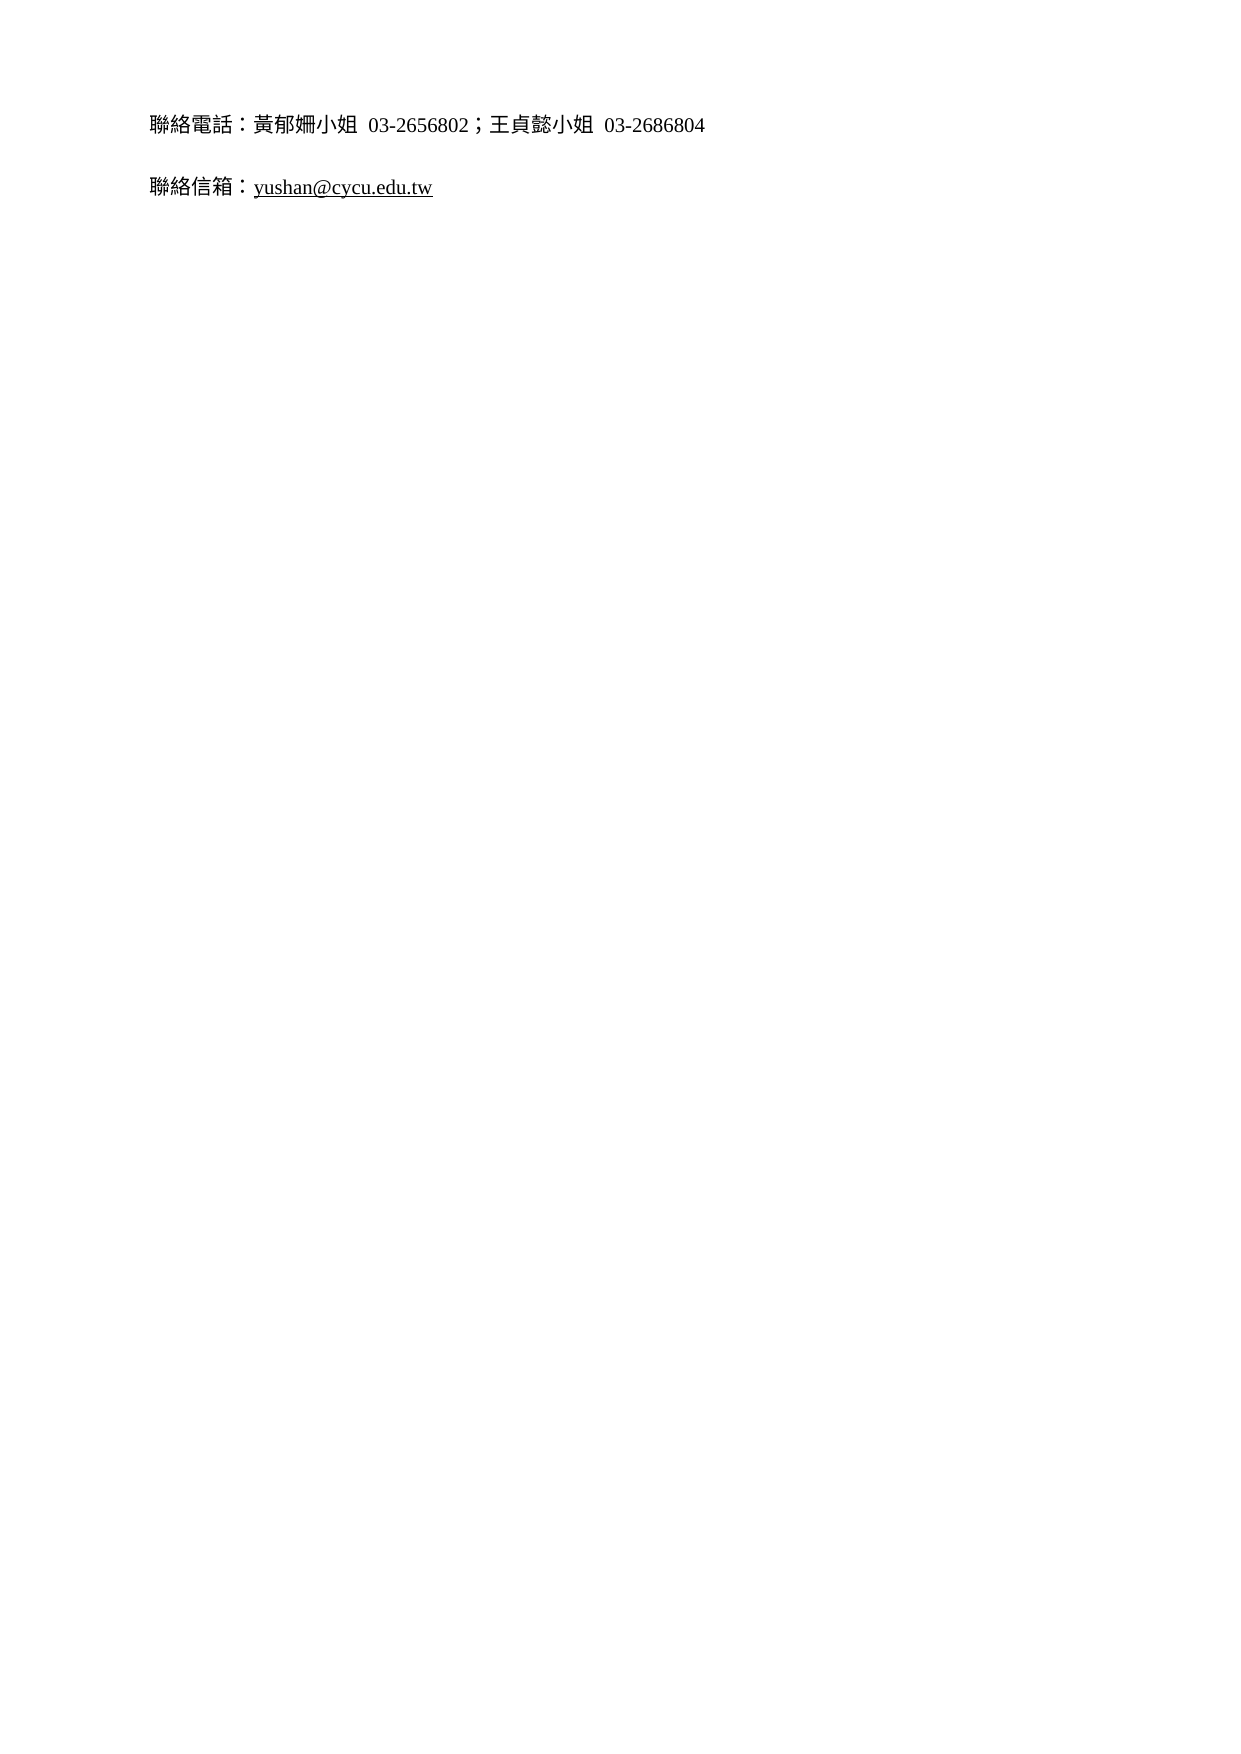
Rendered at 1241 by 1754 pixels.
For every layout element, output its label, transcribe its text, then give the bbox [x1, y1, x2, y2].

text 聯絡電話：黃郁姍小姐 03-2656802；王貞懿小姐 03-2686804 [149, 82, 1165, 144]
text 聯絡信箱：yushan@cycu.edu.tw [149, 144, 1165, 207]
